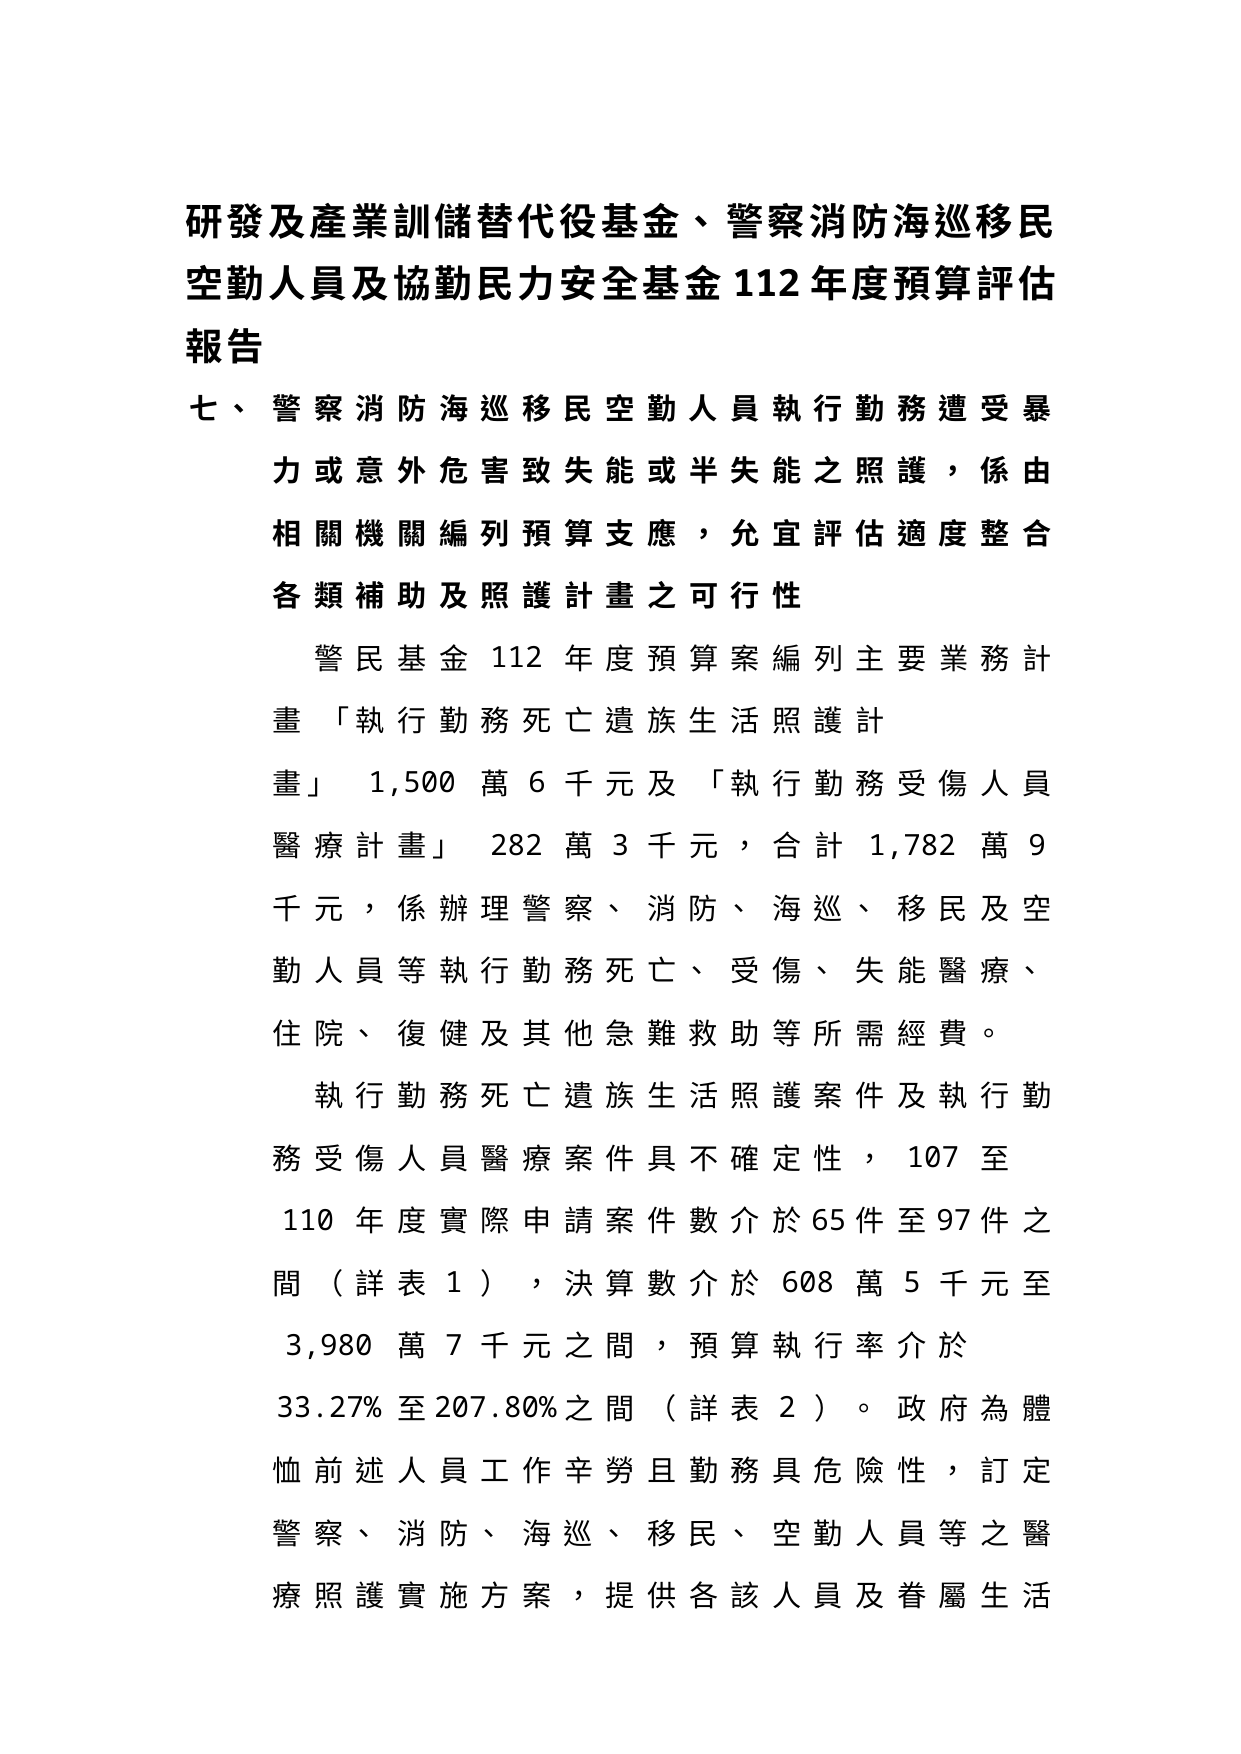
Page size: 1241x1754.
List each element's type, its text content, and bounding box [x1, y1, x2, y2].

text 研發及產業訓儲替代役基金、警察消防海巡移民空勤人員及協勤民力安全基金112年度預算評估報告 [183, 177, 1058, 365]
text 執行勤務死亡遺族生活照護案件及執行勤務受傷人員醫療案件具不確定性，107至110年度實際申請案件數介於65件至97件之間（詳表1），決算數介於608萬5千元至3,980萬7千元之間，預算執行率介於33.27%至207.80%之間（詳表2）。政府為體恤前述人員工作辛勞且勤務具危險性，訂定警察、消防、海巡、移民、空勤人員等之醫療照護實施方案，提供各該人員及眷屬生活 [242, 1052, 1058, 1615]
text 七、警察消防海巡移民空勤人員執行勤務遭受暴力或意外危害致失能或半失能之照護，係由相關機關編列預算支應，允宜評估適度整合各類補助及照護計畫之可行性 [183, 365, 1058, 615]
text 警民基金112年度預算案編列主要業務計畫「執行勤務死亡遺族生活照護計畫」1,500萬6千元及「執行勤務受傷人員醫療計畫」282萬3千元，合計1,782萬9千元，係辦理警察、消防、海巡、移民及空勤人員等執行勤務死亡、受傷、失能醫療、住院、復健及其他急難救助等所需經費。 [242, 615, 1058, 1052]
